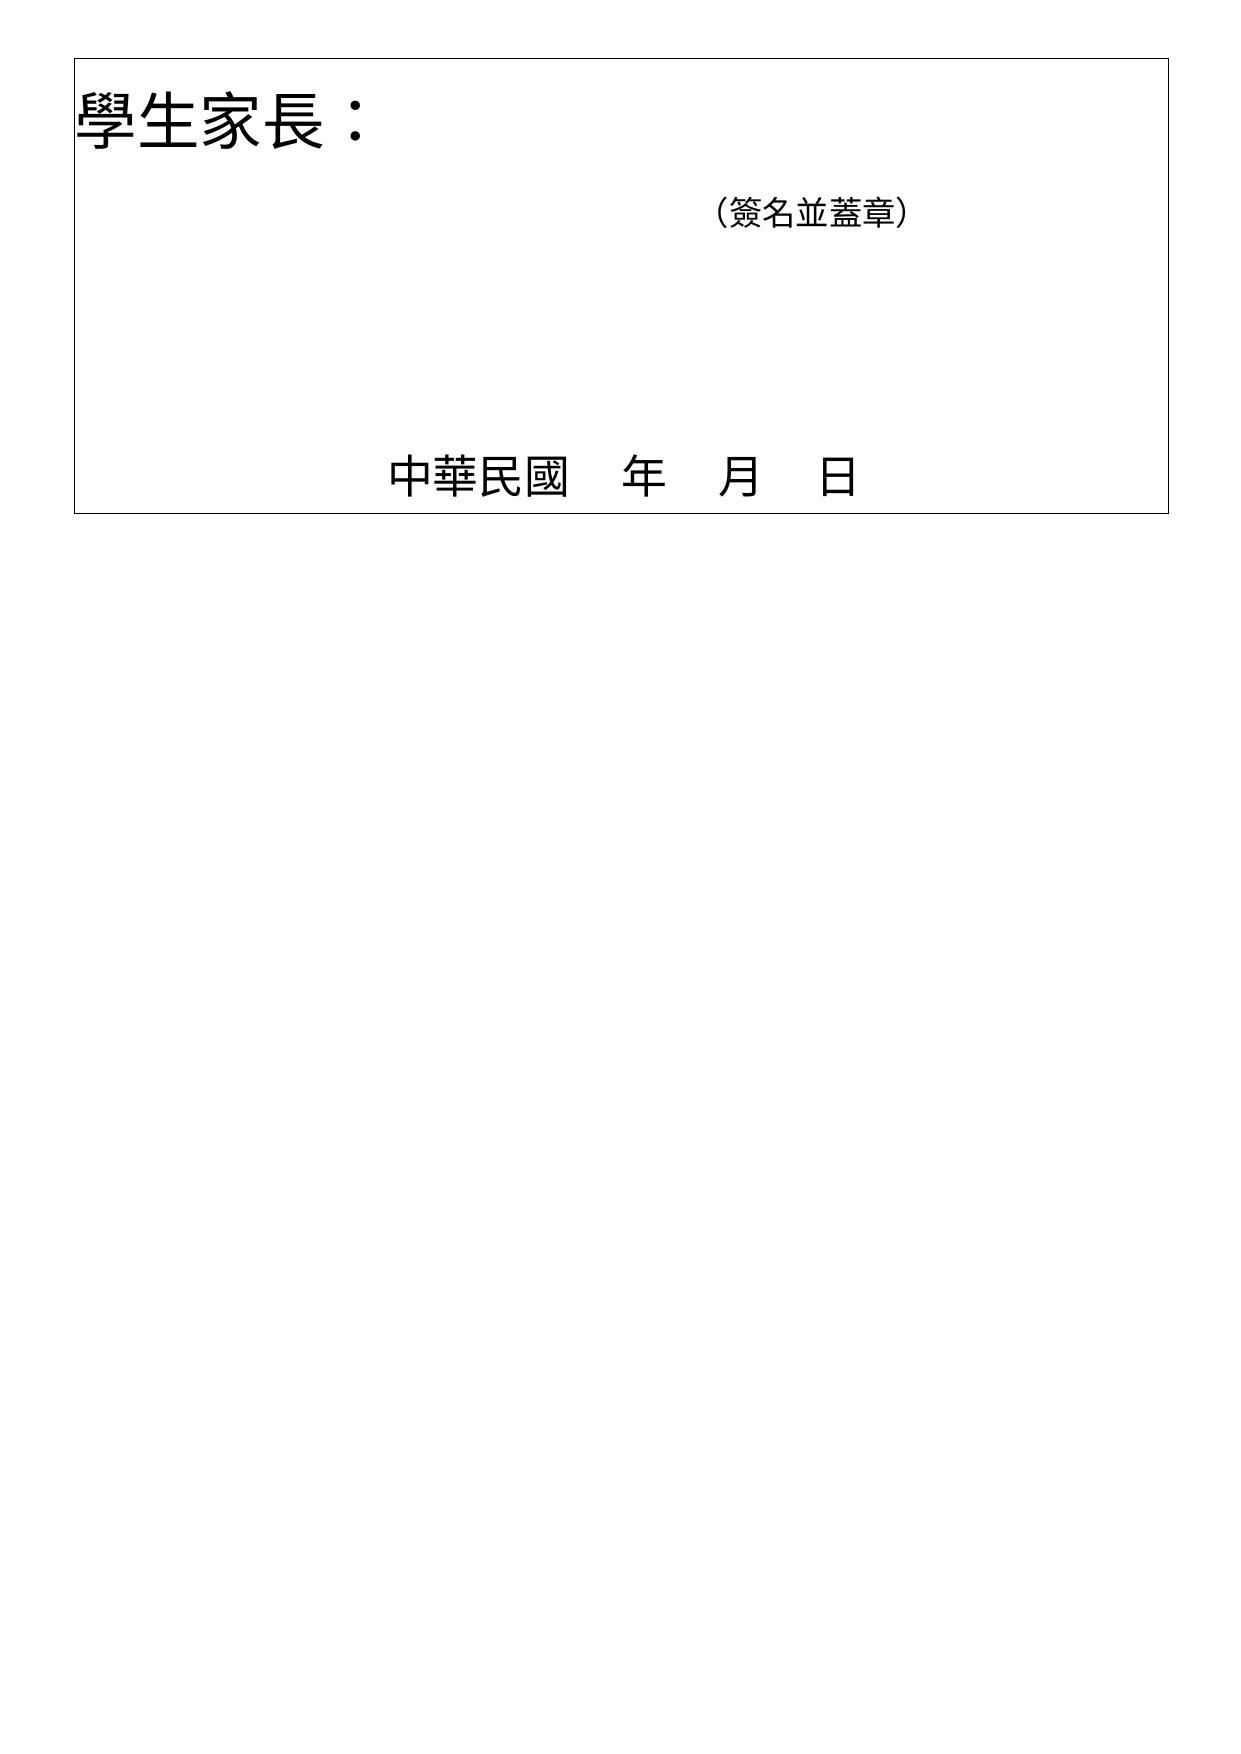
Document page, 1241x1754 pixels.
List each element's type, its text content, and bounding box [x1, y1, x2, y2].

text 中華民國 年 月 日 [75, 433, 1168, 513]
text 學生家長： [75, 59, 1168, 170]
text （簽名並蓋章） [75, 170, 1168, 248]
